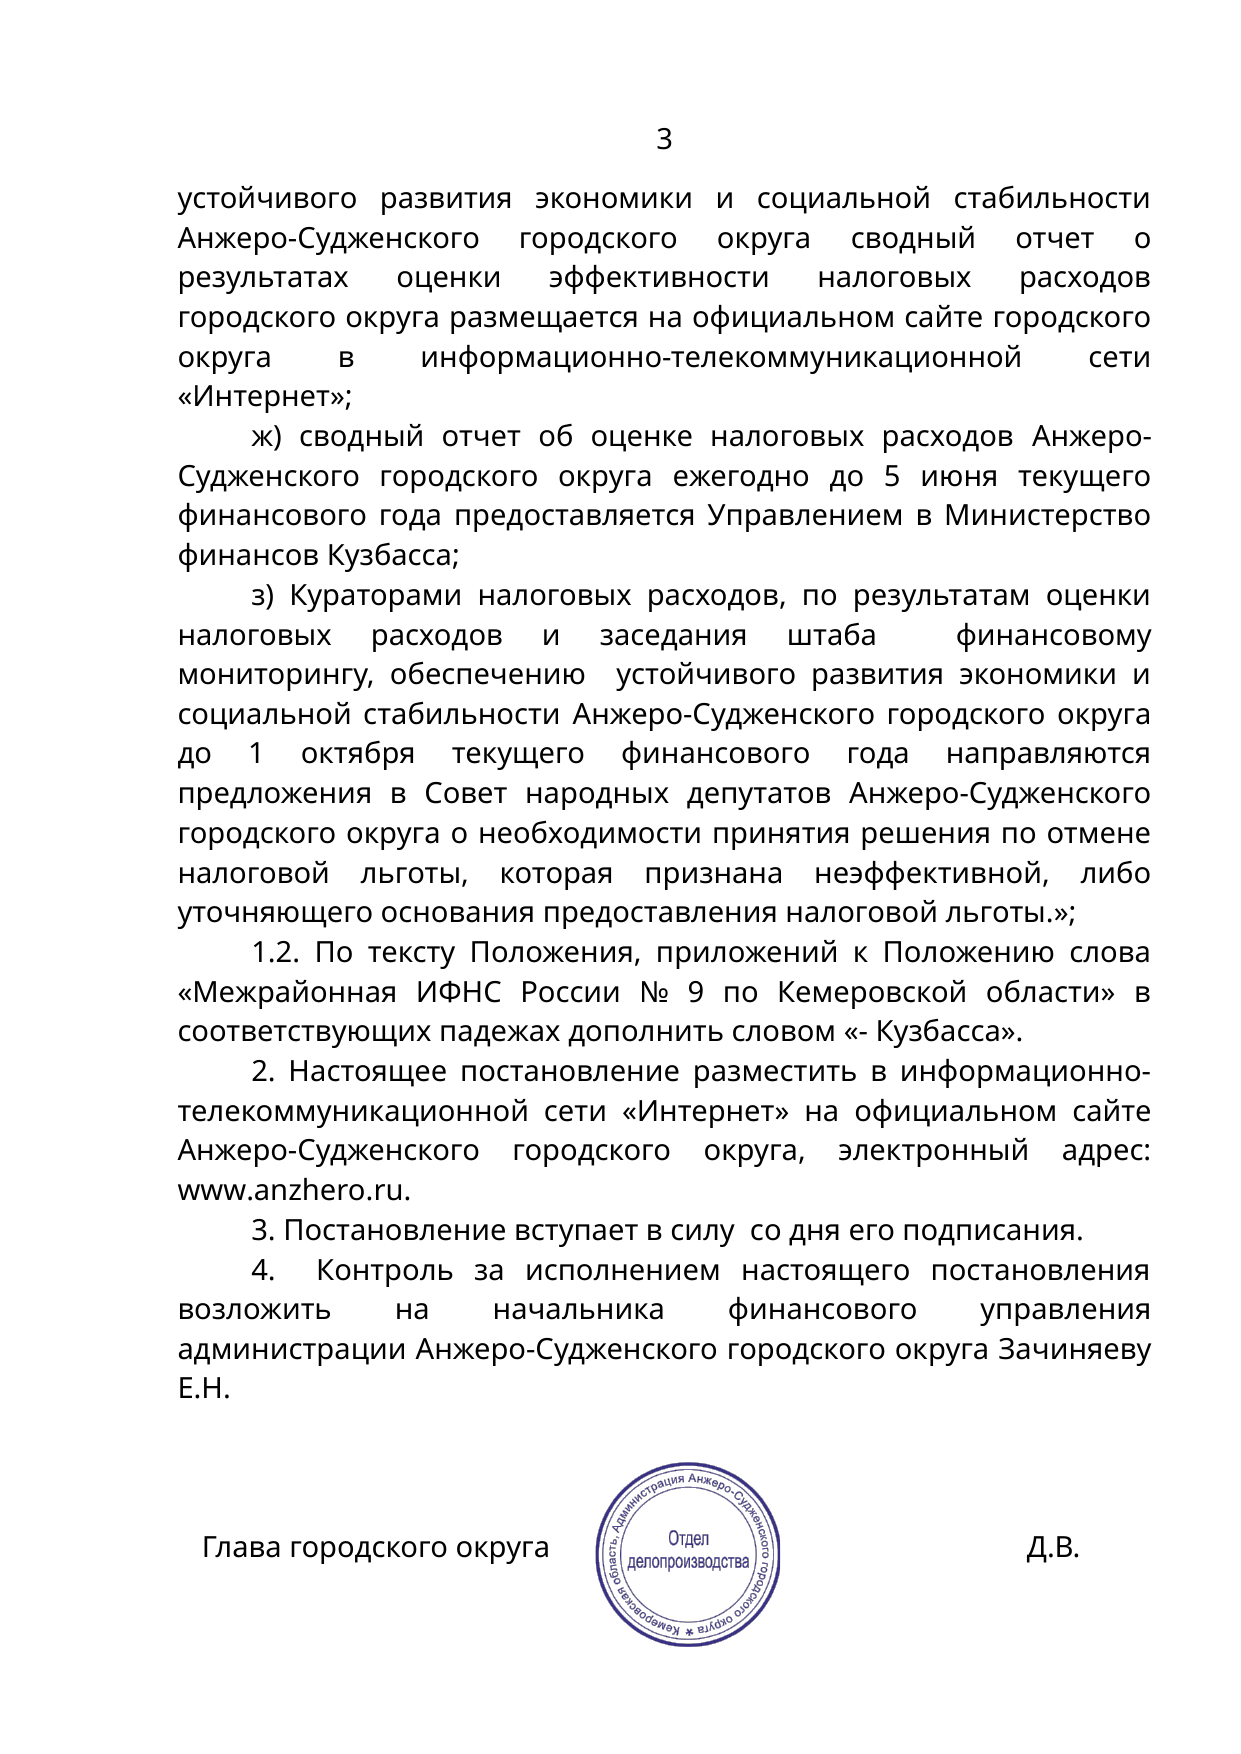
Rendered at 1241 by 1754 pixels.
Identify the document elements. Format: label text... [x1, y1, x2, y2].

text устойчивого развития экономики и социальной стабильности Анжеро-Судженского городского округа сводный отчет о результатах оценки эффективности налоговых расходов городского округа размещается на официальном сайте городского округа в информационно-телекоммуникационной сети «Интернет»; [177, 177, 1152, 415]
text 4. Контроль за исполнением настоящего постановления возложить на начальника финансового управления администрации Анжеро-Судженского городского округа Зачиняеву Е.Н. [177, 1249, 1152, 1407]
text ж) сводный отчет об оценке налоговых расходов Анжеро-Судженского городского округа ежегодно до 5 июня текущего финансового года предоставляется Управлением в Министерство финансов Кузбасса; [177, 415, 1152, 574]
text Д.В. [781, 1527, 1152, 1566]
text Глава городского округа [177, 1527, 595, 1566]
text 2. Настоящее постановление разместить в информационно-телекоммуникационной сети «Интернет» на официальном сайте Анжеро-Судженского городского округа, электронный адрес: www.anzhero.ru. [177, 1050, 1152, 1209]
text з) Кураторами налоговых расходов, по результатам оценки налоговых расходов и заседания штаба финансовому мониторингу, обеспечению устойчивого развития экономики и социальной стабильности Анжеро-Судженского городского округа до 1 октября текущего финансового года направляются предложения в Совет народных депутатов Анжеро-Судженского городского округа о необходимости принятия решения по отмене налоговой льготы, которая признана неэффективной, либо уточняющего основания предоставления налоговой льготы.»; [177, 574, 1152, 931]
text 3. Постановление вступает в силу со дня его подписания. [177, 1209, 1152, 1249]
text 1.2. По тексту Положения, приложений к Положению слова «Межрайонная ИФНС России № 9 по Кемеровской области» в соответствующих падежах дополнить словом «- Кузбасса». [177, 931, 1152, 1050]
picture [595, 1462, 781, 1647]
